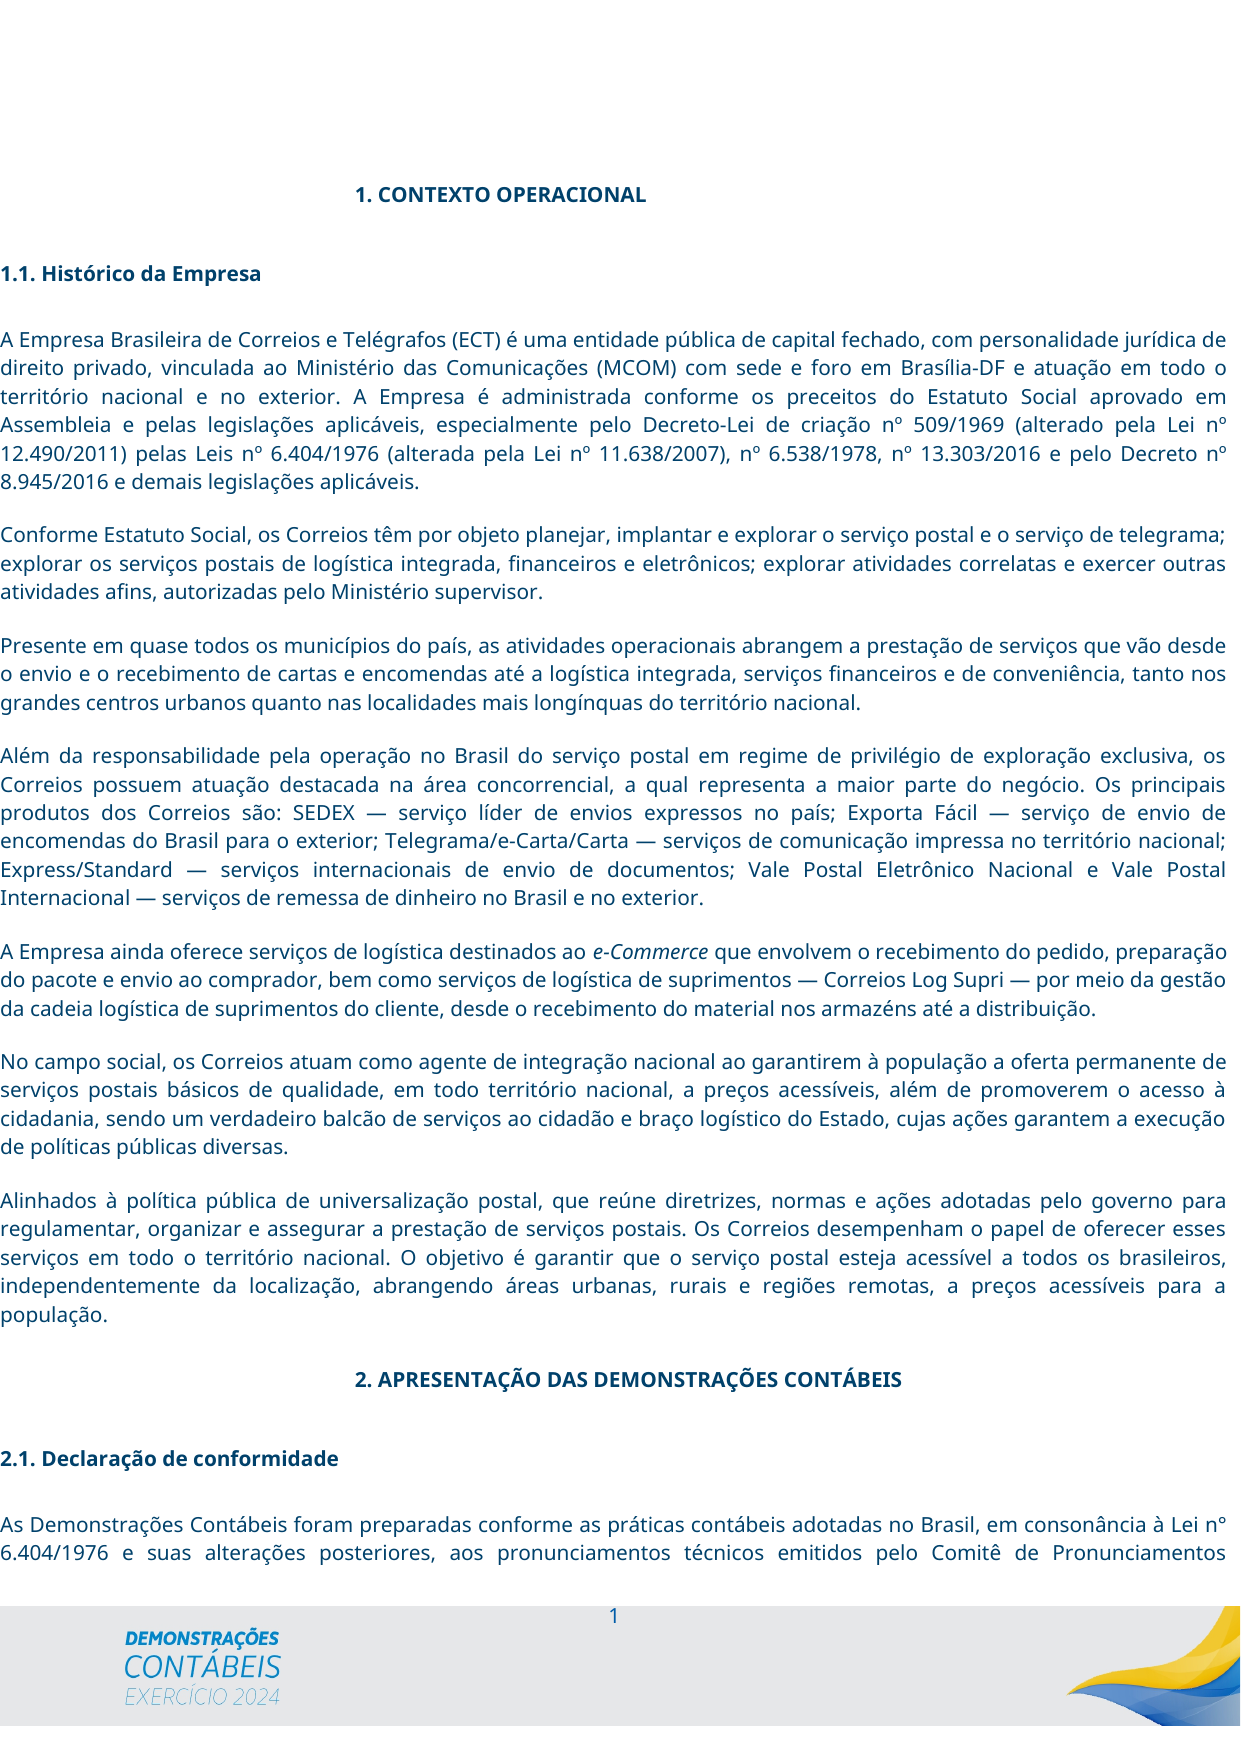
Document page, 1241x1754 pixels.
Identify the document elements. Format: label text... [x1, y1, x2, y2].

text As Demonstrações Contábeis foram preparadas conforme as práticas contábeis adotadas no Brasil, em consonância à Lei n° 6.404/1976 e suas alterações posteriores, aos pronunciamentos técnicos emitidos pelo Comitê de Pronunciamentos Contábeis (CPC) e aprovados pela Comissão de Valores Mobiliários (CVM), bem como às demais normas aplicáveis emitidas pelo Conselho Federal de Contabilidade (CFC) e pela CVM. [0, 1510, 1228, 1567]
list Histórico da Empresa [0, 259, 1228, 287]
text Conforme Estatuto Social, os Correios têm por objeto planejar, implantar e explorar o serviço postal e o serviço de telegrama; explorar os serviços postais de logística integrada, financeiros e eletrônicos; explorar atividades correlatas e exercer outras atividades afins, autorizadas pelo Ministério supervisor. [0, 521, 1228, 606]
list APRESENTAÇÃO DAS DEMONSTRAÇÕES CONTÁBEIS [354, 1366, 1228, 1394]
text Alinhados à política pública de universalização postal, que reúne diretrizes, normas e ações adotadas pelo governo para regulamentar, organizar e assegurar a prestação de serviços postais. Os Correios desempenham o papel de oferecer esses serviços em todo o território nacional. O objetivo é garantir que o serviço postal esteja acessível a todos os brasileiros, independentemente da localização, abrangendo áreas urbanas, rurais e regiões remotas, a preços acessíveis para a população. [0, 1186, 1228, 1328]
text Presente em quase todos os municípios do país, as atividades operacionais abrangem a prestação de serviços que vão desde o envio e o recebimento de cartas e encomendas até a logística integrada, serviços financeiros e de conveniência, tanto nos grandes centros urbanos quanto nas localidades mais longínquas do território nacional. [0, 631, 1228, 716]
text A Empresa ainda oferece serviços de logística destinados ao e-Commerce que envolvem o recebimento do pedido, preparação do pacote e envio ao comprador, bem como serviços de logística de suprimentos — Correios Log Supri — por meio da gestão da cadeia logística de suprimentos do cliente, desde o recebimento do material nos armazéns até a distribuição. [0, 937, 1228, 1022]
text A Empresa Brasileira de Correios e Telégrafos (ECT) é uma entidade pública de capital fechado, com personalidade jurídica de direito privado, vinculada ao Ministério das Comunicações (MCOM) com sede e foro em Brasília-DF e atuação em todo o território nacional e no exterior. A Empresa é administrada conforme os preceitos do Estatuto Social aprovado em Assembleia e pelas legislações aplicáveis, especialmente pelo Decreto-Lei de criação nº 509/1969 (alterado pela Lei nº 12.490/2011) pelas Leis nº 6.404/1976 (alterada pela Lei nº 11.638/2007), nº 6.538/1978, nº 13.303/2016 e pelo Decreto nº 8.945/2016 e demais legislações aplicáveis. [0, 325, 1228, 496]
text No campo social, os Correios atuam como agente de integração nacional ao garantirem à população a oferta permanente de serviços postais básicos de qualidade, em todo território nacional, a preços acessíveis, além de promoverem o acesso à cidadania, sendo um verdadeiro balcão de serviços ao cidadão e braço logístico do Estado, cujas ações garantem a execução de políticas públicas diversas. [0, 1047, 1228, 1161]
list Declaração de conformidade [0, 1444, 1228, 1472]
list CONTEXTO OPERACIONAL [354, 181, 1228, 209]
text Além da responsabilidade pela operação no Brasil do serviço postal em regime de privilégio de exploração exclusiva, os Correios possuem atuação destacada na área concorrencial, a qual representa a maior parte do negócio. Os principais produtos dos Correios são: SEDEX — serviço líder de envios expressos no país; Exporta Fácil — serviço de envio de encomendas do Brasil para o exterior; Telegrama/e-Carta/Carta — serviços de comunicação impressa no território nacional; Express/Standard — serviços internacionais de envio de documentos; Vale Postal Eletrônico Nacional e Vale Postal Internacional — serviços de remessa de dinheiro no Brasil e no exterior. [0, 741, 1228, 912]
